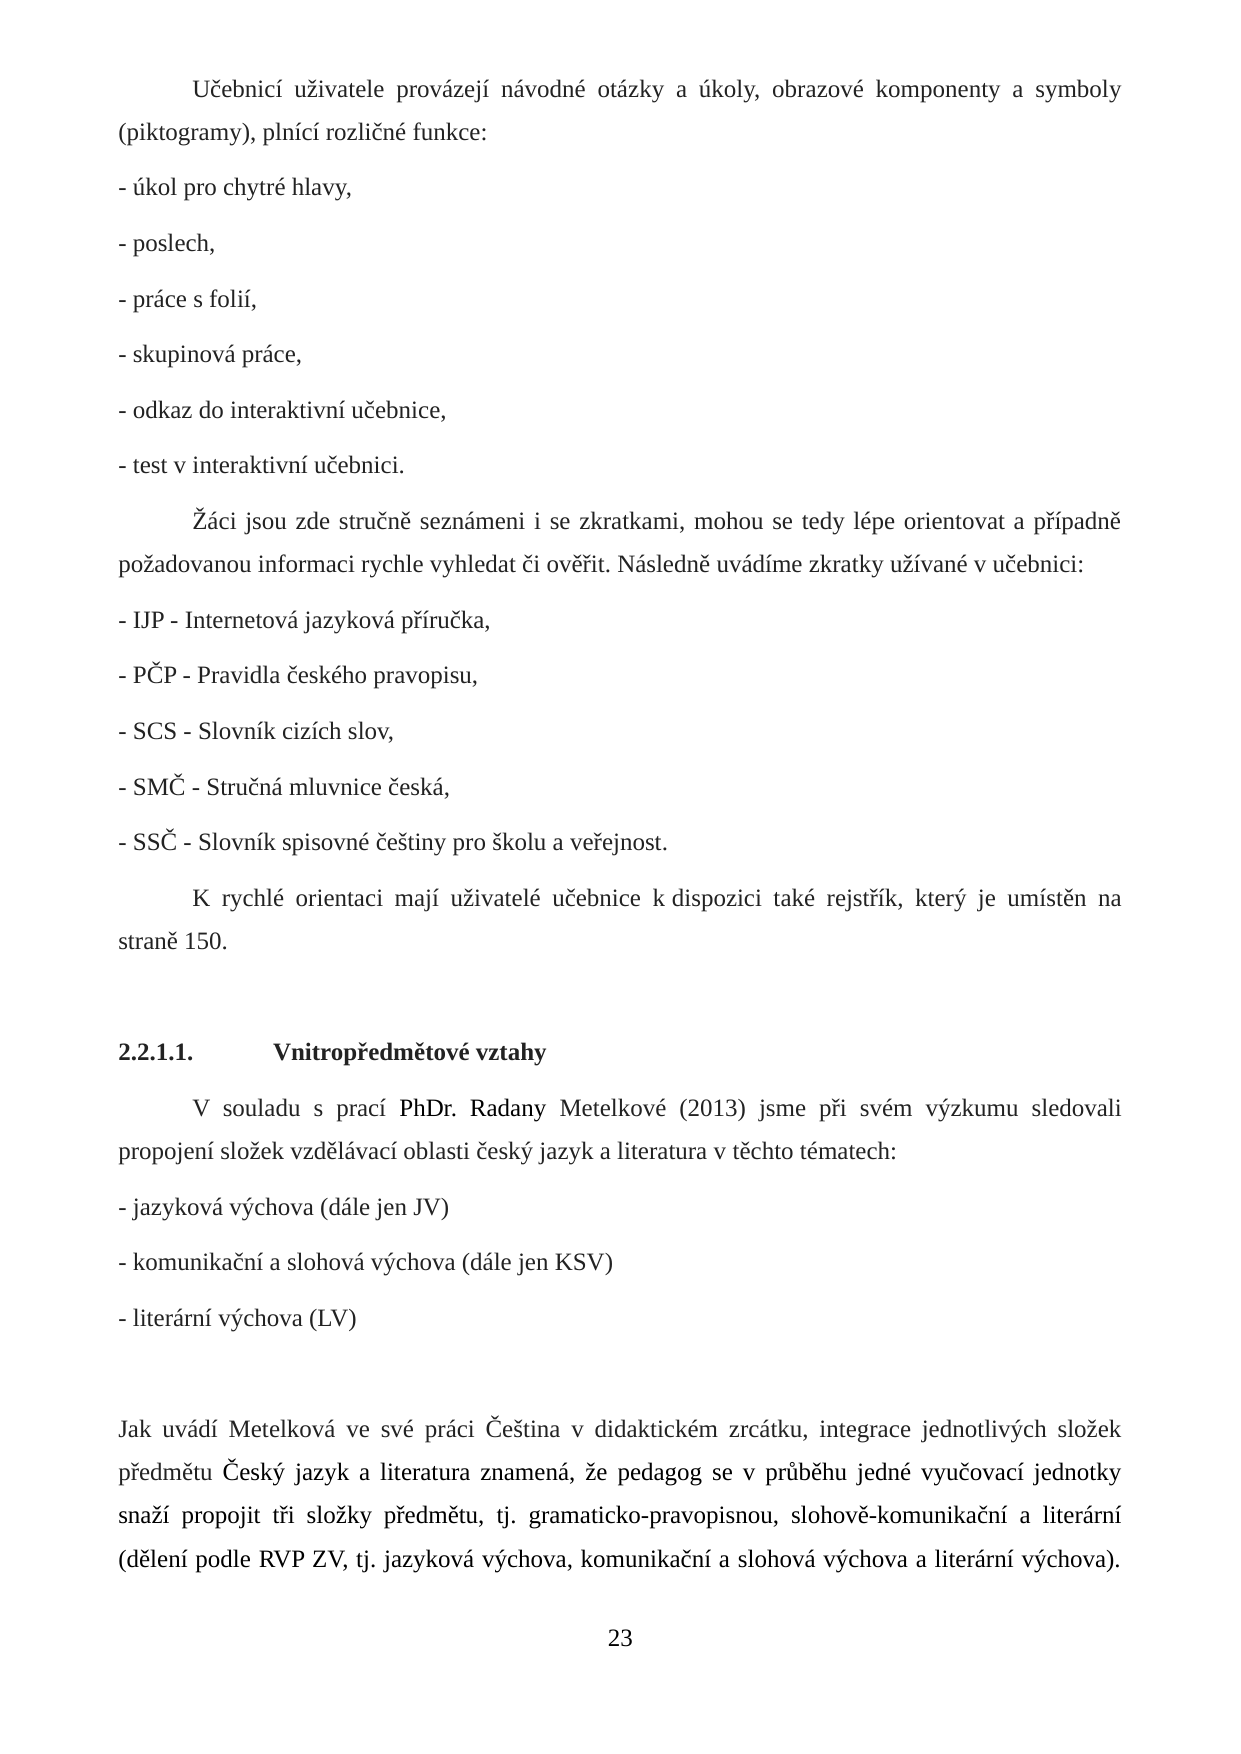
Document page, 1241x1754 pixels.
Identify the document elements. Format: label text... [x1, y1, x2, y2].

text - PČP - Pravidla českého pravopisu, [118, 661, 1122, 689]
list Vnitropředmětové vztahy [118, 1037, 1122, 1066]
text - SCS - Slovník cizích slov, [118, 716, 1122, 745]
text - test v interaktivní učebnici. [118, 451, 1122, 479]
text - IJP - Internetová jazyková příručka, [118, 605, 1122, 634]
text - SSČ - Slovník spisovné češtiny pro školu a veřejnost. [118, 827, 1122, 856]
text - skupinová práce, [118, 339, 1122, 368]
text Žáci jsou zde stručně seznámeni i se zkratkami, mohou se tedy lépe orientovat a případně požadovanou informaci rychle vyhledat či ověřit. Následně uvádíme zkratky užívané v učebnici: [118, 506, 1122, 578]
text V souladu s prací PhDr. Radany Metelkové (2013) jsme při svém výzkumu sledovali propojení složek vzdělávací oblasti český jazyk a literatura v těchto tématech: [118, 1093, 1122, 1165]
text - SMČ - Stručná mluvnice česká, [118, 772, 1122, 801]
text Učebnicí uživatele provázejí návodné otázky a úkoly, obrazové komponenty a symboly (piktogramy), plnící rozličné funkce: [118, 74, 1122, 146]
text - jazyková výchova (dále jen JV) [118, 1192, 1122, 1221]
text - komunikační a slohová výchova (dále jen KSV) [118, 1247, 1122, 1276]
text K rychlé orientaci mají uživatelé učebnice k dispozici také rejstřík, který je umístěn na straně 150. [118, 883, 1122, 955]
text - odkaz do interaktivní učebnice, [118, 395, 1122, 424]
text - literární výchova (LV) [118, 1303, 1122, 1332]
text - práce s folií, [118, 284, 1122, 312]
text - poslech, [118, 228, 1122, 257]
text Jak uvádí Metelková ve své práci Čeština v didaktickém zrcátku, integrace jednotlivých složek předmětu Český jazyk a literatura znamená, že pedagog se v průběhu jedné vyučovací jednotky snaží propojit tři složky předmětu, tj. gramaticko-pravopisnou, slohově-komunikační a literární (dělení podle RVP ZV, tj. jazyková výchova, komunikační a slohová výchova a literární výchova). [118, 1414, 1122, 1572]
text - úkol pro chytré hlavy, [118, 172, 1122, 201]
